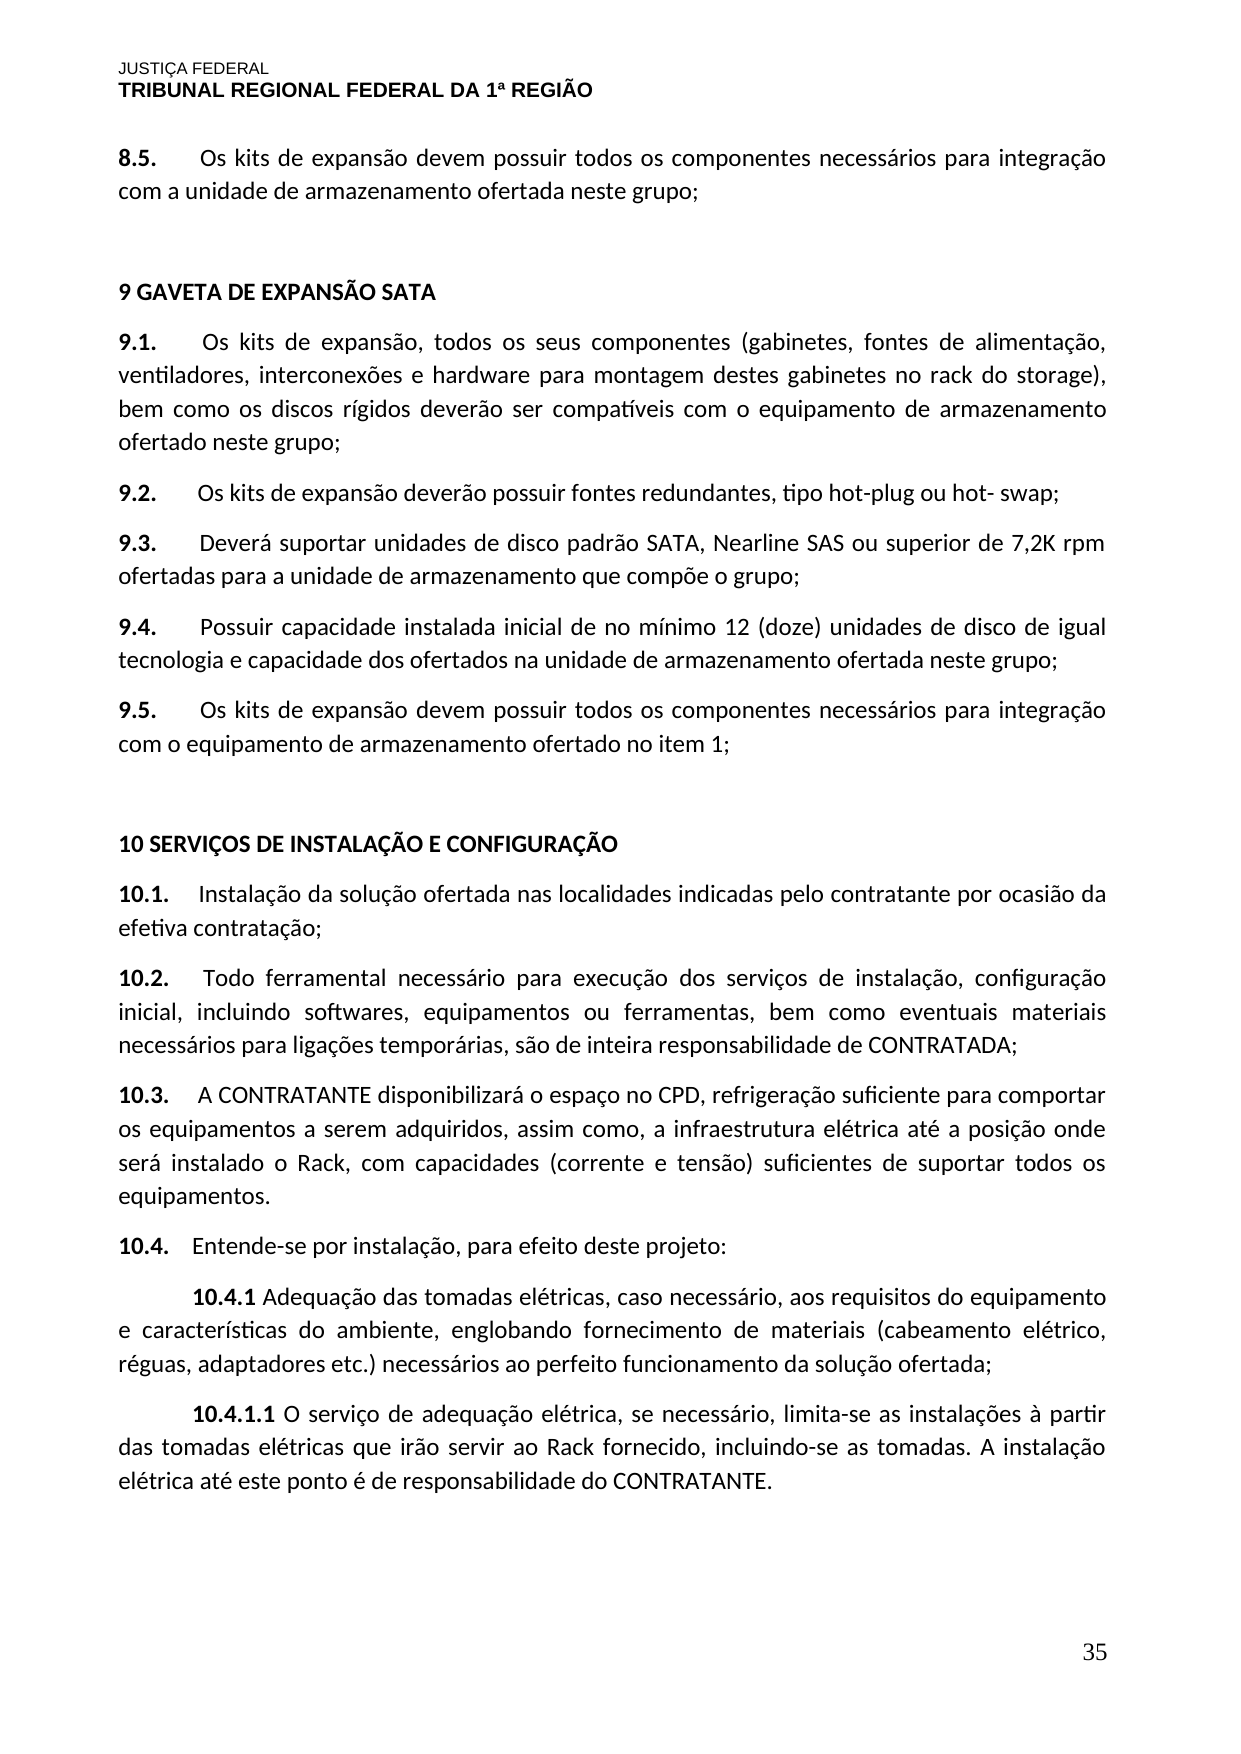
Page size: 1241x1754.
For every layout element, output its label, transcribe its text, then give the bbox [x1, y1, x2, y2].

text 9 GAVETA DE EXPANSÃO SATA [118, 276, 1108, 306]
text 8.5. Os kits de expansão devem possuir todos os componentes necessários para integração com a unidade de armazenamento ofertada neste grupo; [118, 142, 1108, 206]
text 9.3. Deverá suportar unidades de disco padrão SATA, Nearline SAS ou superior de 7,2K rpm ofertadas para a unidade de armazenamento que compõe o grupo; [118, 527, 1108, 591]
text 10.2. Todo ferramental necessário para execução dos serviços de instalação, configuração inicial, incluindo softwares, equipamentos ou ferramentas, bem como eventuais materiais necessários para ligações temporárias, são de inteira responsabilidade de CONTRATADA; [118, 962, 1108, 1060]
text 10.3. A CONTRATANTE disponibilizará o espaço no CPD, refrigeração suficiente para comportar os equipamentos a serem adquiridos, assim como, a infraestrutura elétrica até a posição onde será instalado o Rack, com capacidades (corrente e tensão) suficientes de suportar todos os equipamentos. [118, 1080, 1108, 1211]
text 9.1. Os kits de expansão, todos os seus componentes (gabinetes, fontes de alimentação, ventiladores, interconexões e hardware para montagem destes gabinetes no rack do storage), bem como os discos rígidos deverão ser compatíveis com o equipamento de armazenamento ofertado neste grupo; [118, 326, 1108, 457]
text 10.4.1.1 O serviço de adequação elétrica, se necessário, limita-se as instalações à partir das tomadas elétricas que irão servir ao Rack fornecido, incluindo-se as tomadas. A instalação elétrica até este ponto é de responsabilidade do CONTRATANTE. [118, 1398, 1108, 1496]
text 9.2. Os kits de expansão deverão possuir fontes redundantes, tipo hot-plug ou hot- swap; [118, 477, 1108, 507]
text 10.4.1 Adequação das tomadas elétricas, caso necessário, aos requisitos do equipamento e características do ambiente, englobando fornecimento de materiais (cabeamento elétrico, réguas, adaptadores etc.) necessários ao perfeito funcionamento da solução ofertada; [118, 1281, 1108, 1378]
text 9.5. Os kits de expansão devem possuir todos os componentes necessários para integração com o equipamento de armazenamento ofertado no item 1; [118, 694, 1108, 758]
text 10 SERVIÇOS DE INSTALAÇÃO E CONFIGURAÇÃO [118, 828, 1108, 859]
text 10.1. Instalação da solução ofertada nas localidades indicadas pelo contratante por ocasião da efetiva contratação; [118, 879, 1108, 943]
text 9.4. Possuir capacidade instalada inicial de no mínimo 12 (doze) unidades de disco de igual tecnologia e capacidade dos ofertados na unidade de armazenamento ofertada neste grupo; [118, 611, 1108, 675]
text 10.4. Entende-se por instalação, para efeito deste projeto: [118, 1231, 1108, 1261]
